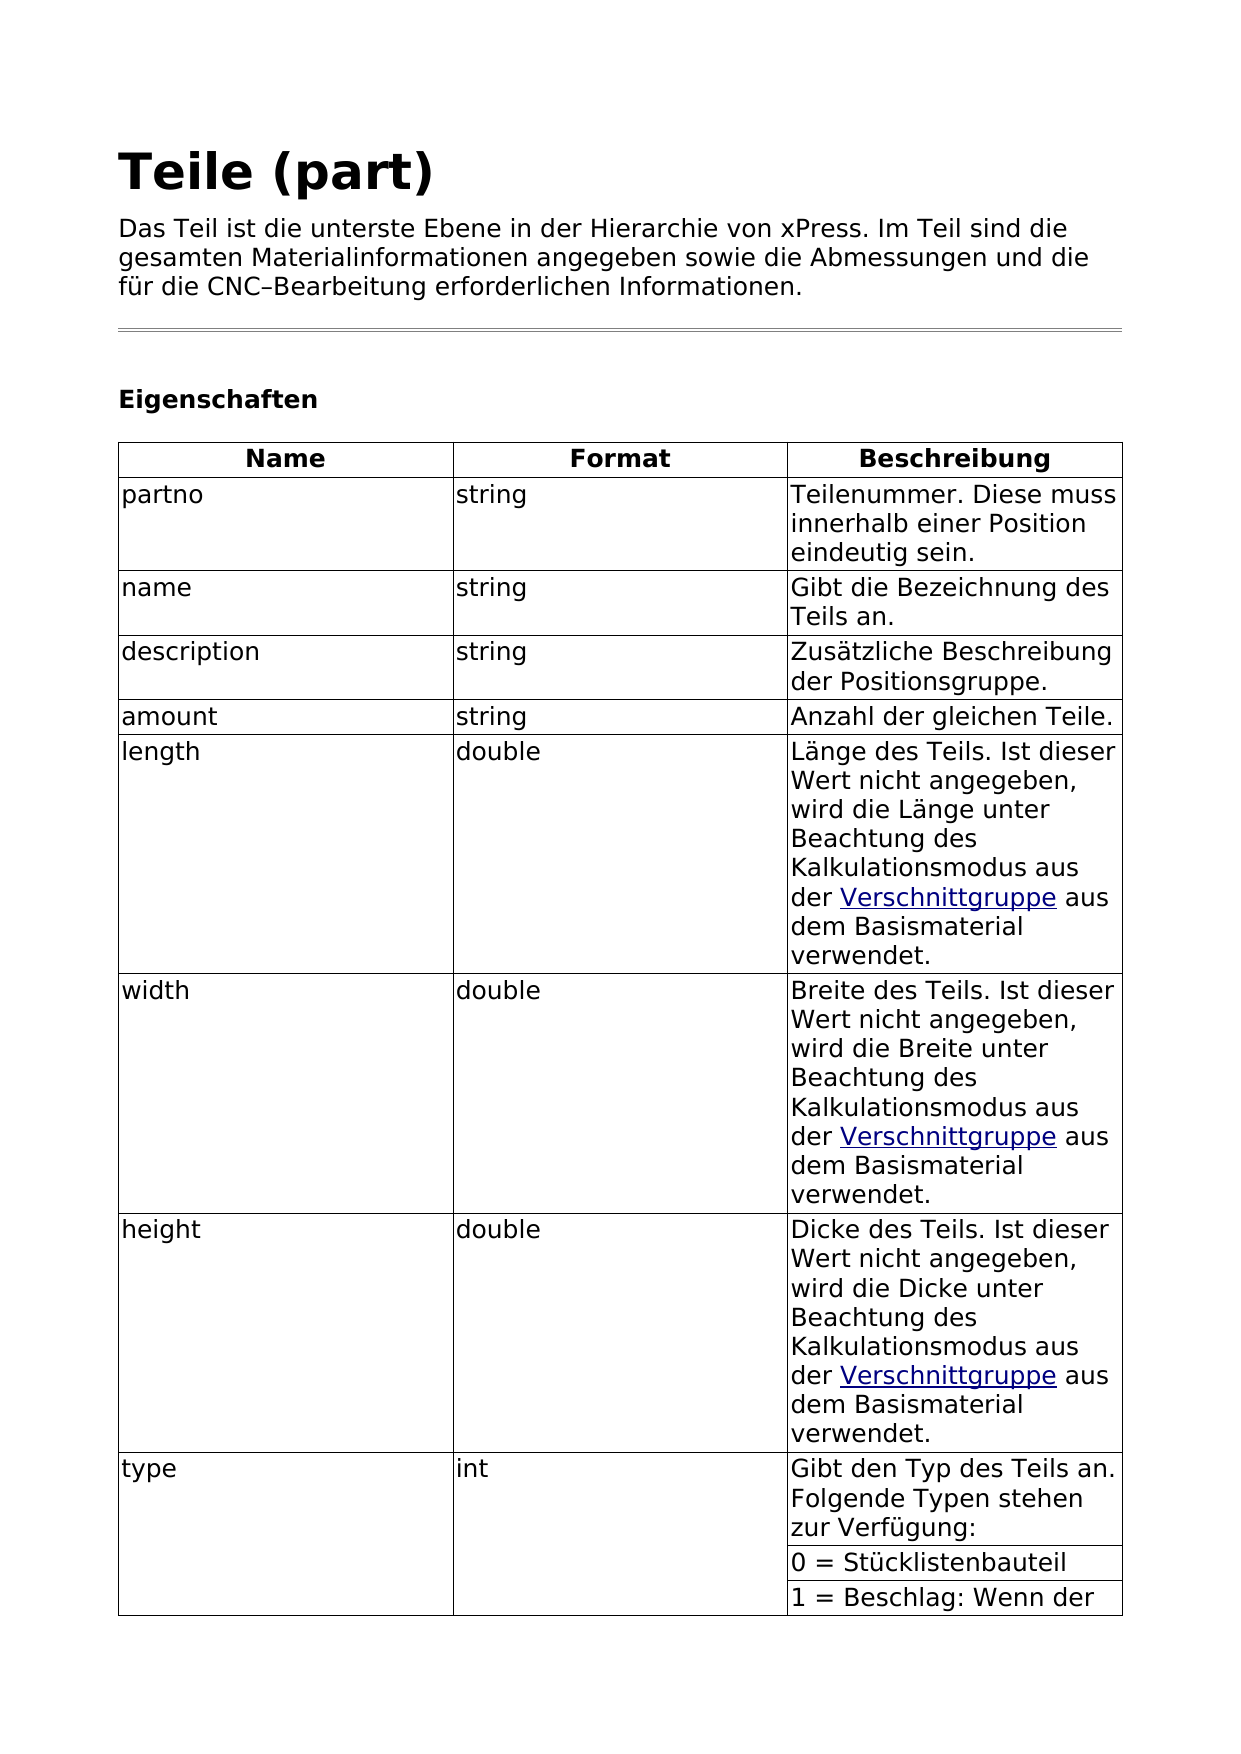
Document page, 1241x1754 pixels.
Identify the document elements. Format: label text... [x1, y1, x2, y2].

table_cell double [454, 735, 787, 973]
table_cell string [454, 700, 787, 734]
table_cell Dicke des Teils. Ist dieser Wert nicht angegeben, wird die Dicke unter Beachtung des Kalkulationsmodus aus der Verschnittgruppe aus dem Basismaterial verwendet. [788, 1214, 1122, 1452]
subtitle Teile (part) [118, 143, 1122, 201]
table_cell 0 = Stücklistenbauteil [788, 1546, 1122, 1580]
table_cell string [454, 478, 787, 570]
table_header Name [119, 443, 453, 477]
table_cell height [119, 1214, 453, 1452]
table_cell string [454, 571, 787, 634]
table_cell Gibt den Typ des Teils an. Folgende Typen stehen zur Verfügung: [788, 1453, 1122, 1545]
table_header Format [454, 443, 787, 477]
table_cell name [119, 571, 453, 634]
table_cell width [119, 974, 453, 1212]
table_cell Zusätzliche Beschreibung der Positionsgruppe. [788, 636, 1122, 699]
table_cell Gibt die Bezeichnung des Teils an. [788, 571, 1122, 634]
table_cell string [454, 636, 787, 699]
table_cell Teilenummer. Diese muss innerhalb einer Position eindeutig sein. [788, 478, 1122, 570]
table_cell partno [119, 478, 453, 570]
text Das Teil ist die unterste Ebene in der Hierarchie von xPress. Im Teil sind die gesamten Materialinformationen angegeben sowie die Abmessungen und die für die CNC–Bearbeitung erforderlichen Informationen. [118, 214, 1122, 301]
table_cell Länge des Teils. Ist dieser Wert nicht angegeben, wird die Länge unter Beachtung des Kalkulationsmodus aus der Verschnittgruppe aus dem Basismaterial verwendet. [788, 735, 1122, 973]
table_cell Breite des Teils. Ist dieser Wert nicht angegeben, wird die Breite unter Beachtung des Kalkulationsmodus aus der Verschnittgruppe aus dem Basismaterial verwendet. [788, 974, 1122, 1212]
table_cell double [454, 1214, 787, 1452]
table_cell amount [119, 700, 453, 734]
table_cell length [119, 735, 453, 973]
table_cell description [119, 636, 453, 699]
table_cell double [454, 974, 787, 1212]
table_cell int [454, 1453, 787, 1615]
table_header Beschreibung [788, 443, 1122, 477]
table_cell type [119, 1453, 453, 1615]
table_cell Anzahl der gleichen Teile. [788, 700, 1122, 734]
table_cell 1 = Beschlag: Wenn der [788, 1581, 1122, 1615]
subtitle Eigenschaften [118, 385, 1122, 414]
